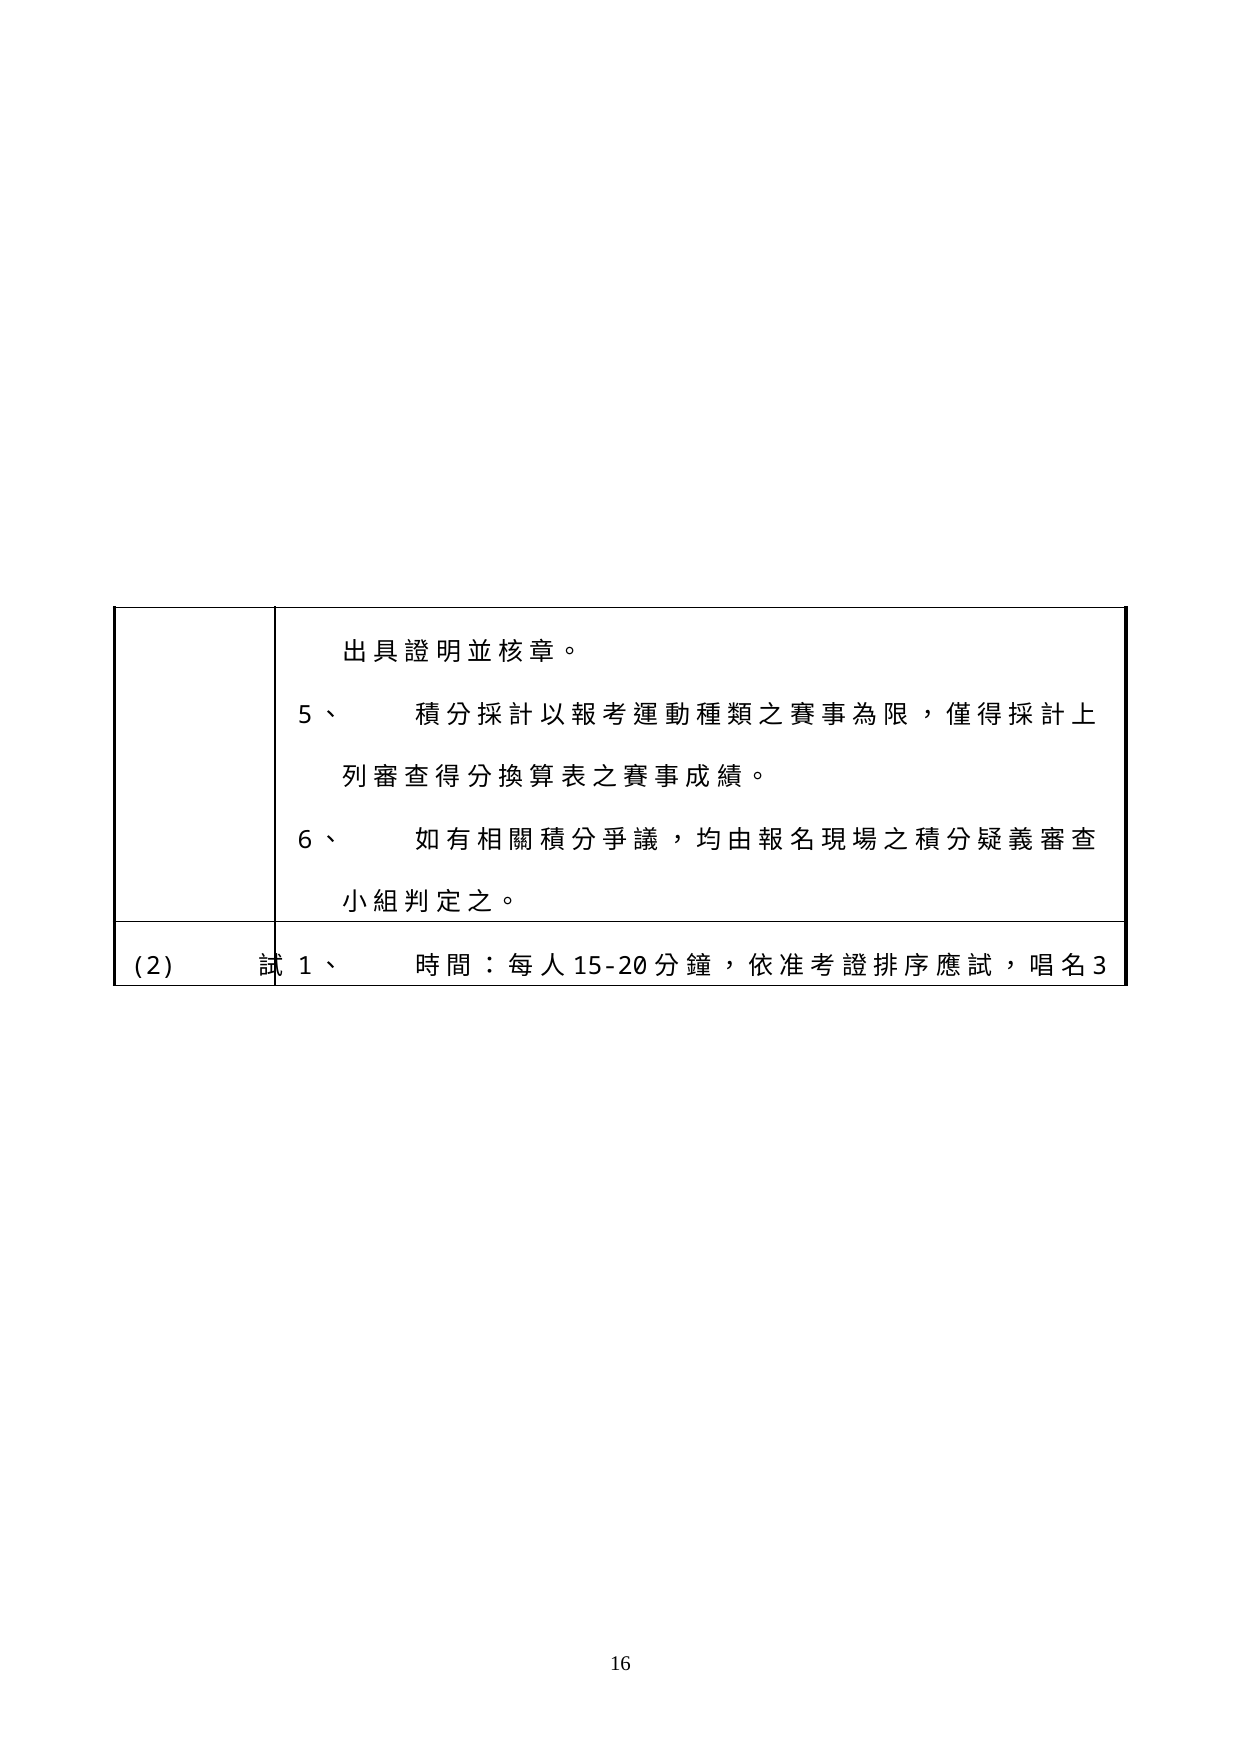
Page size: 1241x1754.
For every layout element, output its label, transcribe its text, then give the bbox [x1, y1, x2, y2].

table_cell 試教 (30％) [116, 922, 274, 984]
table_cell [116, 608, 274, 921]
table_cell 時間：每人15-20分鐘，依准考證排序應試，唱名3次未到，視同棄權。 內容：足球團體運動陣型，移動中的技（戰）術指導（提供12位學生試教）。 [276, 922, 1124, 984]
table_cell 指導選手參加下列運動賽事獲有成績且可提出證明者，換算積分如下： 積分採計以自選3年內（113至115年度）最佳成績一項為限。 積分證明文件：指導積分以指導成績敘獎令影本、指導學生獎狀影本（併秩序冊或參賽指導證明）採計積分。（影本皆須與正本無誤，依序裝訂查驗，驗畢當場發還）。 積分認證正本倘文件遺失，得由原主（承）辦單位出具證明並核章。 積分採計以報考運動種類之賽事為限，僅得採計上列審查得分換算表之賽事成績。 如有相關積分爭議，均由報名現場之積分疑義審查小組判定之。 [276, 608, 1124, 921]
